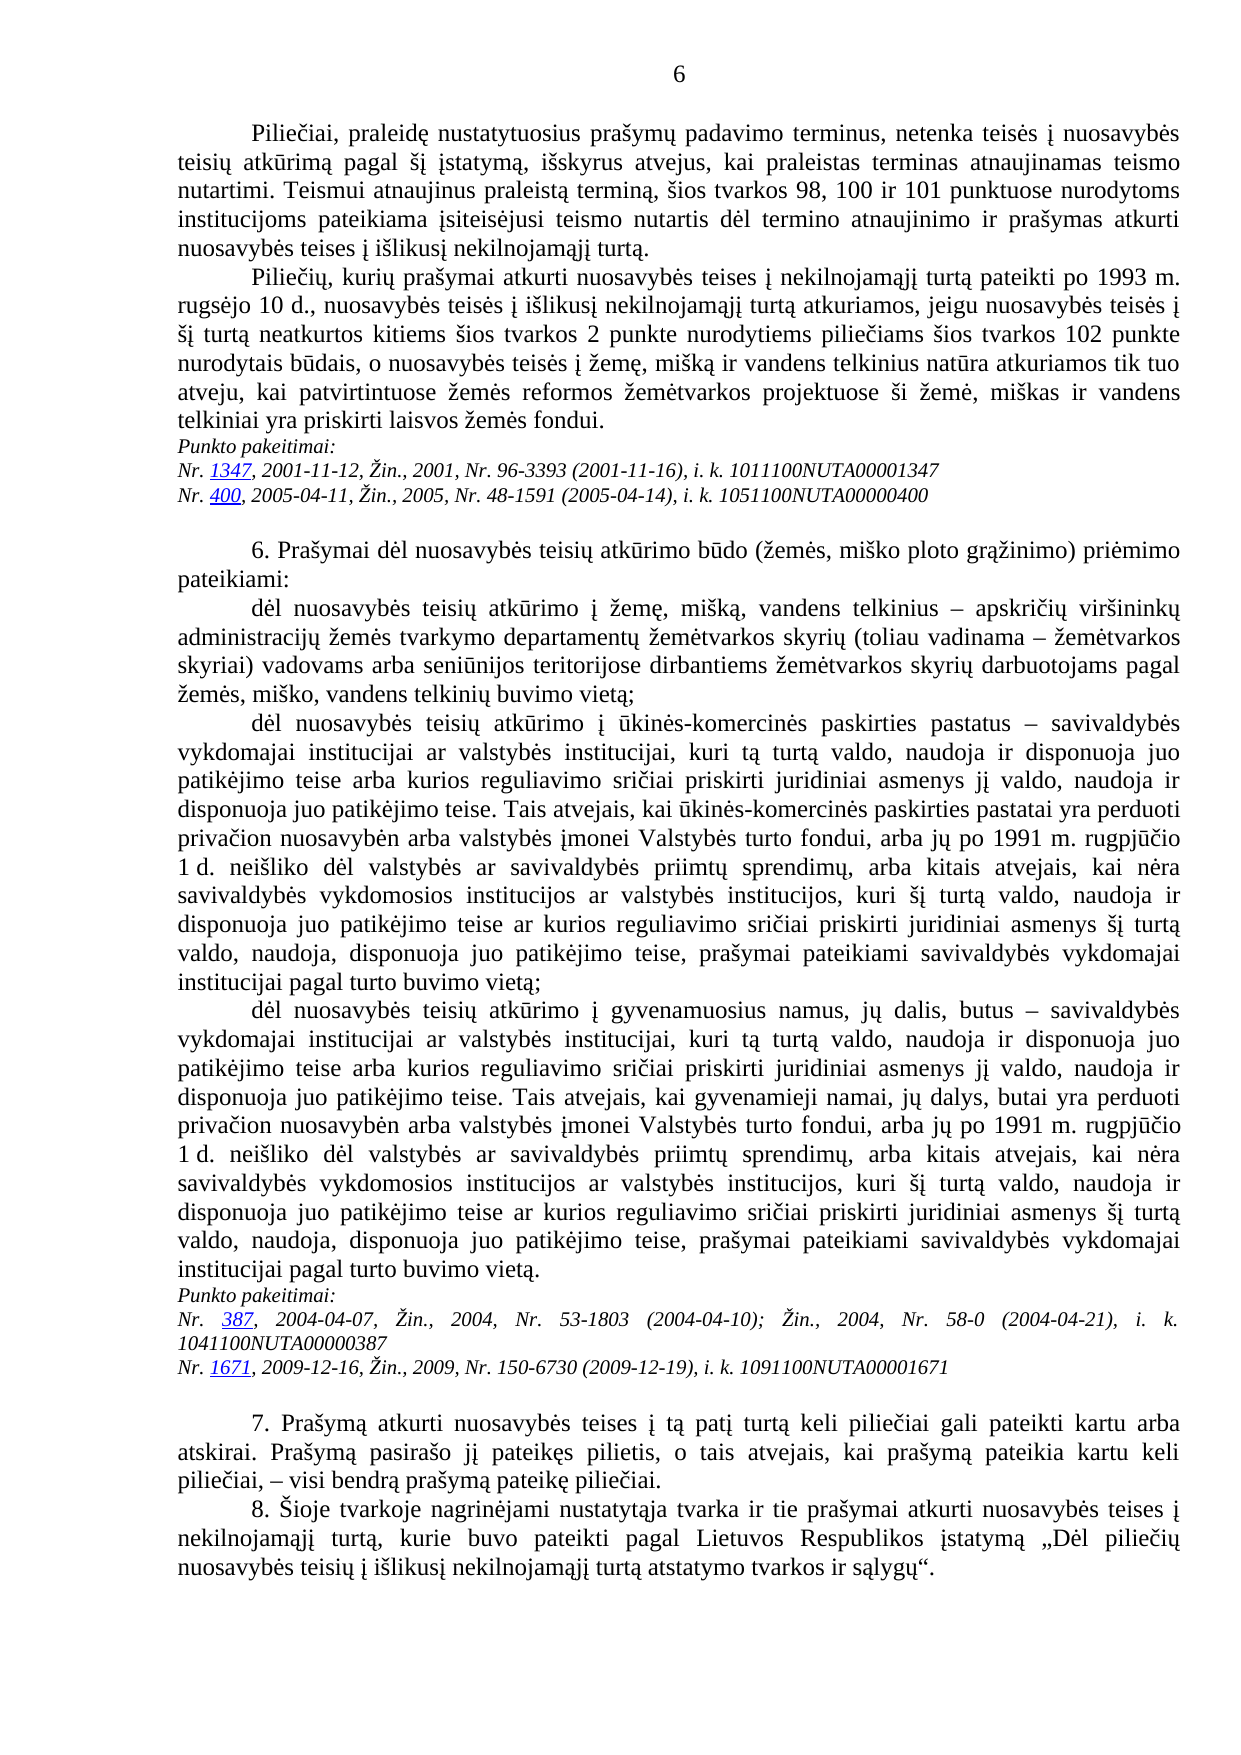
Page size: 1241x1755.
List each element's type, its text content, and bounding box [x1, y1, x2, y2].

text dėl nuosavybės teisių atkūrimo į gyvenamuosius namus, jų dalis, butus – savivaldybės vykdomajai institucijai ar valstybės institucijai, kuri tą turtą valdo, naudoja ir disponuoja juo patikėjimo teise arba kurios reguliavimo sričiai priskirti juridiniai asmenys jį valdo, naudoja ir disponuoja juo patikėjimo teise. Tais atvejais, kai gyvenamieji namai, jų dalys, butai yra perduoti privačion nuosavybėn arba valstybės įmonei Valstybės turto fondui, arba jų po 1991 m. rugpjūčio 1 d. neišliko dėl valstybės ar savivaldybės priimtų sprendimų, arba kitais atvejais, kai nėra savivaldybės vykdomosios institucijos ar valstybės institucijos, kuri šį turtą valdo, naudoja ir disponuoja juo patikėjimo teise ar kurios reguliavimo sričiai priskirti juridiniai asmenys šį turtą valdo, naudoja, disponuoja juo patikėjimo teise, prašymai pateikiami savivaldybės vykdomajai institucijai pagal turto buvimo vietą. [177, 995, 1181, 1283]
text 7. Prašymą atkurti nuosavybės teises į tą patį turtą keli piliečiai gali pateikti kartu arba atskirai. Prašymą pasirašo jį pateikęs pilietis, o tais atvejais, kai prašymą pateikia kartu keli piliečiai, – visi bendrą prašymą pateikę piliečiai. [177, 1408, 1181, 1494]
text dėl nuosavybės teisių atkūrimo į žemę, mišką, vandens telkinius – apskričių viršininkų administracijų žemės tvarkymo departamentų žemėtvarkos skyrių (toliau vadinama – žemėtvarkos skyriai) vadovams arba seniūnijos teritorijose dirbantiems žemėtvarkos skyrių darbuotojams pagal žemės, miško, vandens telkinių buvimo vietą; [177, 593, 1181, 708]
text Piliečių, kurių prašymai atkurti nuosavybės teises į nekilnojamąjį turtą pateikti po 1993 m. rugsėjo 10 d., nuosavybės teisės į išlikusį nekilnojamąjį turtą atkuriamos, jeigu nuosavybės teisės į šį turtą neatkurtos kitiems šios tvarkos 2 punkte nurodytiems piliečiams šios tvarkos 102 punkte nurodytais būdais, o nuosavybės teisės į žemę, mišką ir vandens telkinius natūra atkuriamos tik tuo atveju, kai patvirtintuose žemės reformos žemėtvarkos projektuose ši žemė, miškas ir vandens telkiniai yra priskirti laisvos žemės fondui. [177, 262, 1181, 434]
text 6. Prašymai dėl nuosavybės teisių atkūrimo būdo (žemės, miško ploto grąžinimo) priėmimo pateikiami: [177, 535, 1181, 593]
text Nr. 1671, 2009-12-16, Žin., 2009, Nr. 150-6730 (2009-12-19), i. k. 1091100NUTA00001671 [177, 1355, 1181, 1379]
text Nr. 387, 2004-04-07, Žin., 2004, Nr. 53-1803 (2004-04-10); Žin., 2004, Nr. 58-0 (2004-04-21), i. k. 1041100NUTA00000387 [177, 1307, 1181, 1355]
text Piliečiai, praleidę nustatytuosius prašymų padavimo terminus, netenka teisės į nuosavybės teisių atkūrimą pagal šį įstatymą, išskyrus atvejus, kai praleistas terminas atnaujinamas teismo nutartimi. Teismui atnaujinus praleistą terminą, šios tvarkos 98, 100 ir 101 punktuose nurodytoms institucijoms pateikiama įsiteisėjusi teismo nutartis dėl termino atnaujinimo ir prašymas atkurti nuosavybės teises į išlikusį nekilnojamąjį turtą. [177, 118, 1181, 262]
text Nr. 400, 2005-04-11, Žin., 2005, Nr. 48-1591 (2005-04-14), i. k. 1051100NUTA00000400 [177, 482, 1181, 507]
text 8. Šioje tvarkoje nagrinėjami nustatytąja tvarka ir tie prašymai atkurti nuosavybės teises į nekilnojamąjį turtą, kurie buvo pateikti pagal Lietuvos Respublikos įstatymą „Dėl piliečių nuosavybės teisių į išlikusį nekilnojamąjį turtą atstatymo tvarkos ir sąlygų“. [177, 1494, 1181, 1580]
text Punkto pakeitimai: [177, 434, 1181, 458]
text Nr. 1347, 2001-11-12, Žin., 2001, Nr. 96-3393 (2001-11-16), i. k. 1011100NUTA00001347 [177, 458, 1181, 482]
text Punkto pakeitimai: [177, 1283, 1181, 1307]
text dėl nuosavybės teisių atkūrimo į ūkinės-komercinės paskirties pastatus – savivaldybės vykdomajai institucijai ar valstybės institucijai, kuri tą turtą valdo, naudoja ir disponuoja juo patikėjimo teise arba kurios reguliavimo sričiai priskirti juridiniai asmenys jį valdo, naudoja ir disponuoja juo patikėjimo teise. Tais atvejais, kai ūkinės-komercinės paskirties pastatai yra perduoti privačion nuosavybėn arba valstybės įmonei Valstybės turto fondui, arba jų po 1991 m. rugpjūčio 1 d. neišliko dėl valstybės ar savivaldybės priimtų sprendimų, arba kitais atvejais, kai nėra savivaldybės vykdomosios institucijos ar valstybės institucijos, kuri šį turtą valdo, naudoja ir disponuoja juo patikėjimo teise ar kurios reguliavimo sričiai priskirti juridiniai asmenys šį turtą valdo, naudoja, disponuoja juo patikėjimo teise, prašymai pateikiami savivaldybės vykdomajai institucijai pagal turto buvimo vietą; [177, 708, 1181, 995]
